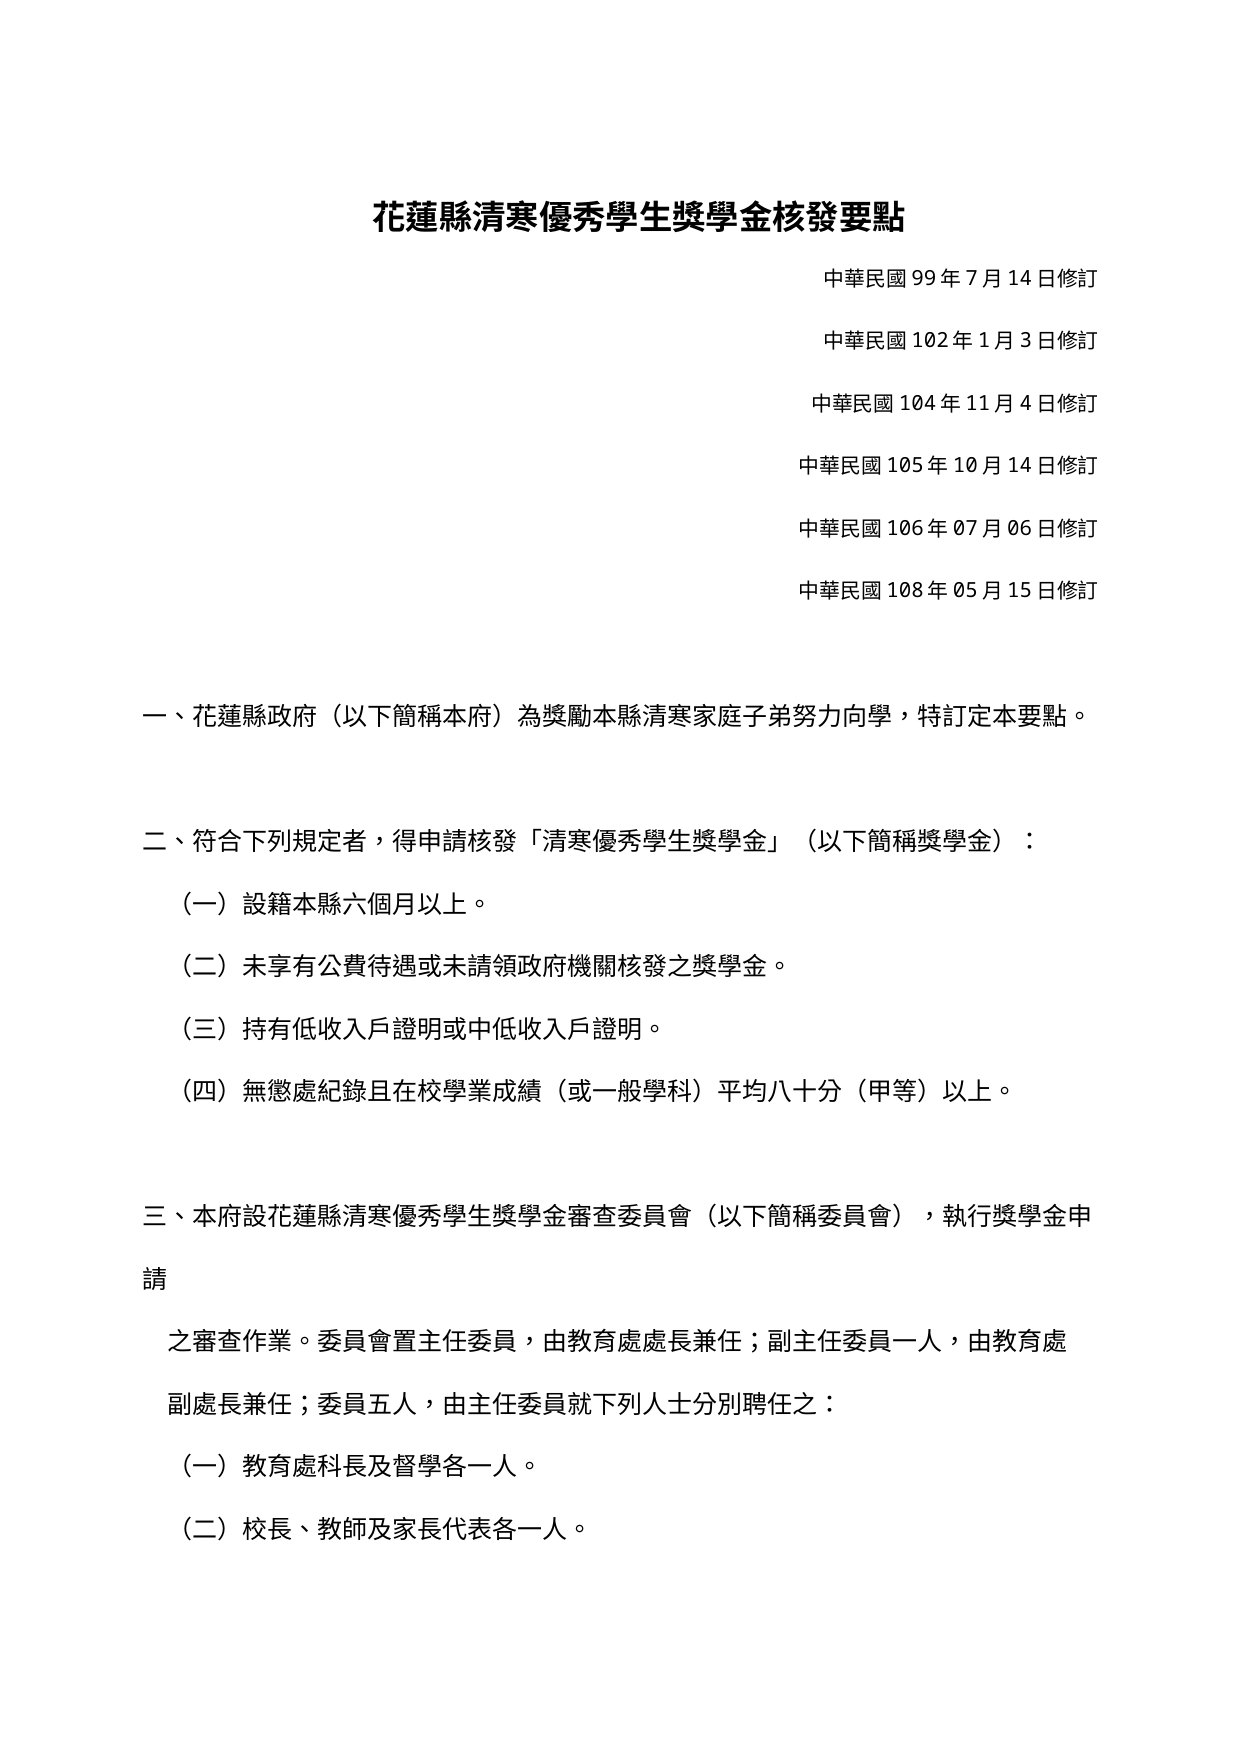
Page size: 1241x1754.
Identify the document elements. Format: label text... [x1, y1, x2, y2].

text （二）校長、教師及家長代表各一人。 [142, 1486, 1098, 1548]
text 一、花蓮縣政府（以下簡稱本府）為獎勵本縣清寒家庭子弟努力向學，特訂定本要點。 [142, 673, 1098, 736]
text 之審查作業。委員會置主任委員，由教育處處長兼任；副主任委員一人，由教育處 [142, 1298, 1098, 1361]
text 中華民國99年7月14日修訂 [142, 236, 1098, 298]
text 二、符合下列規定者，得申請核發「清寒優秀學生獎學金」（以下簡稱獎學金）： [142, 798, 1098, 861]
text 中華民國105年10月14日修訂 [142, 423, 1098, 486]
text （一）教育處科長及督學各一人。 [142, 1423, 1098, 1486]
text 三、本府設花蓮縣清寒優秀學生獎學金審查委員會（以下簡稱委員會），執行獎學金申請 [142, 1173, 1098, 1298]
text （二）未享有公費待遇或未請領政府機關核發之獎學金。 [142, 923, 1098, 986]
text 中華民國106年07月06日修訂 [142, 486, 1098, 548]
text （三）持有低收入戶證明或中低收入戶證明。 [142, 986, 1098, 1048]
text 中華民國102年1月3日修訂 [142, 298, 1098, 361]
text 中華民國104年11月4日修訂 [142, 361, 1098, 423]
text （一）設籍本縣六個月以上。 [142, 861, 1098, 923]
text （四）無懲處紀錄且在校學業成績（或一般學科）平均八十分（甲等）以上。 [142, 1048, 1098, 1111]
text 副處長兼任；委員五人，由主任委員就下列人士分別聘任之： [142, 1361, 1098, 1423]
text 中華民國108年05月15日修訂 [142, 548, 1098, 611]
text 花蓮縣清寒優秀學生獎學金核發要點 [179, 173, 1098, 236]
